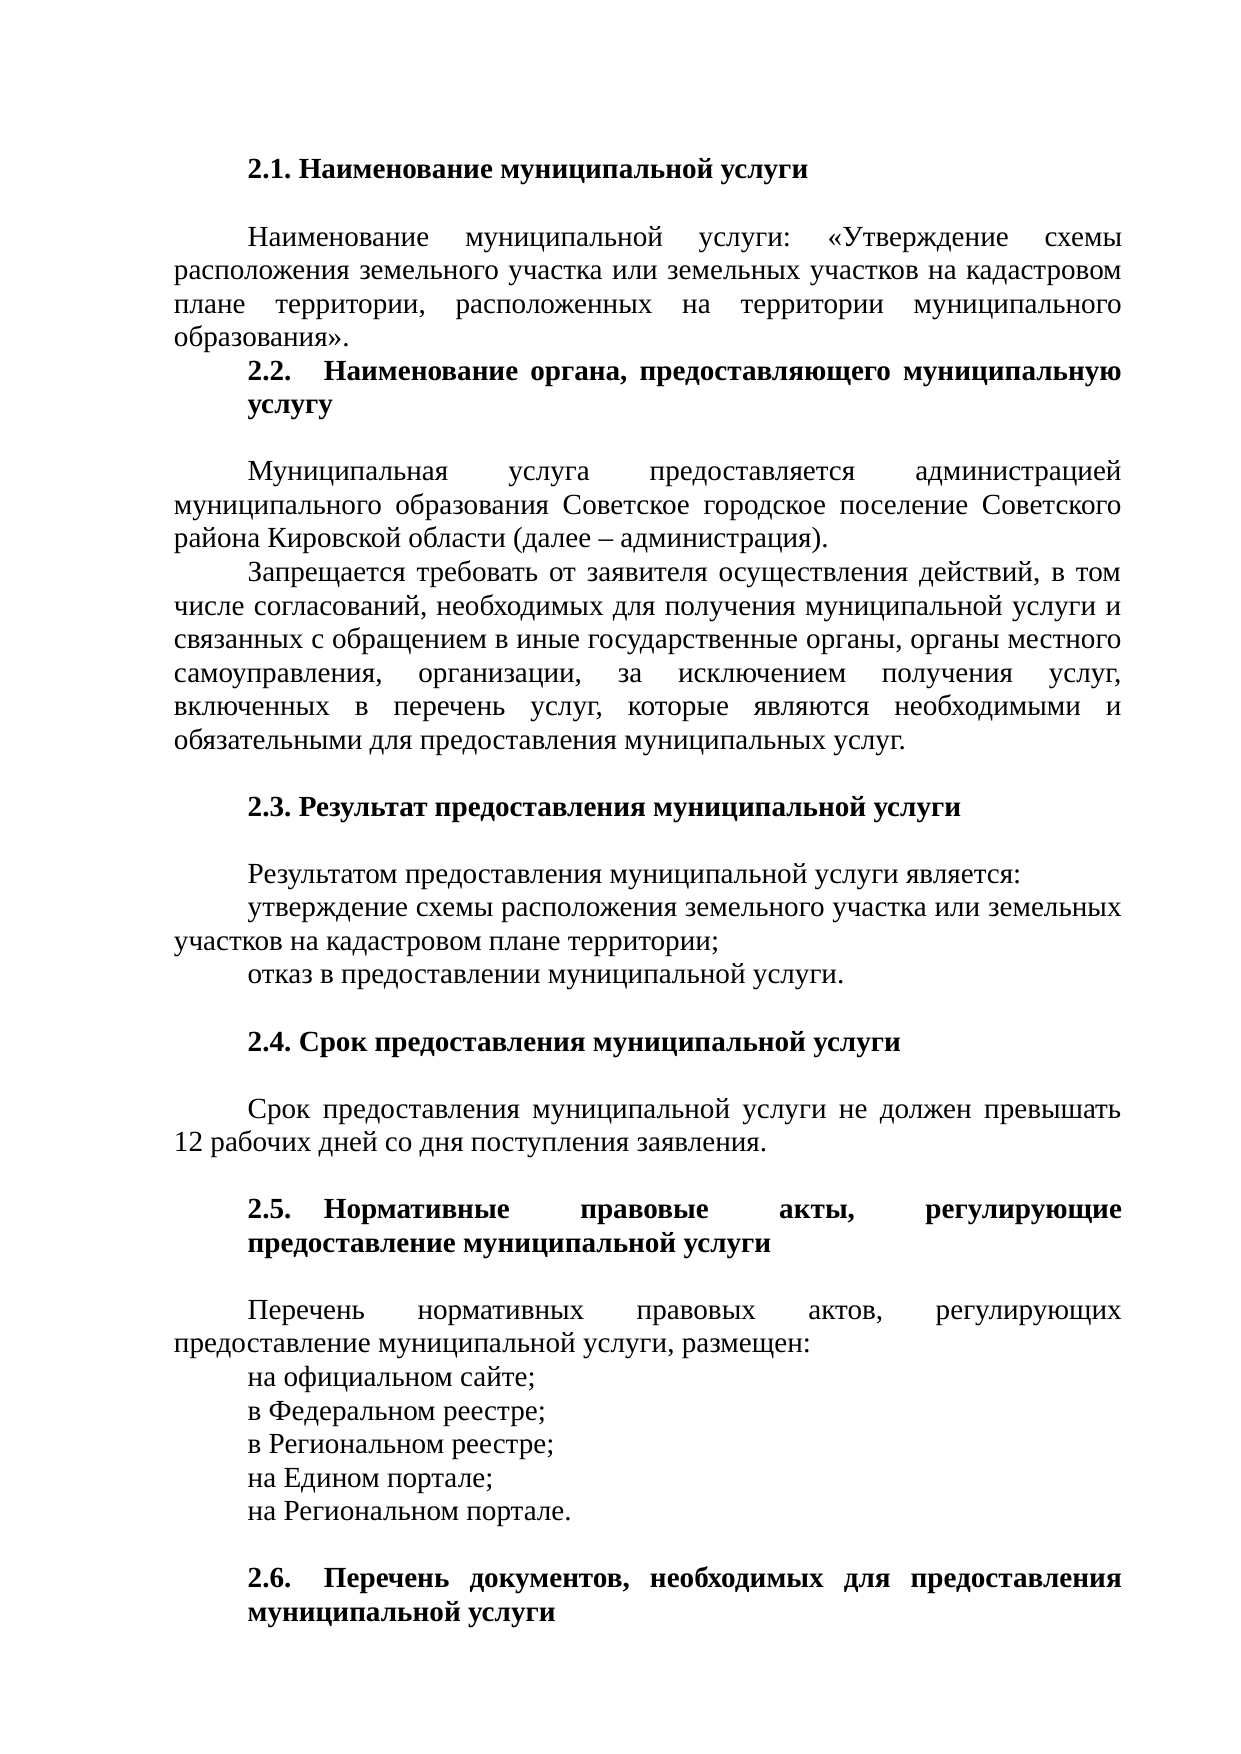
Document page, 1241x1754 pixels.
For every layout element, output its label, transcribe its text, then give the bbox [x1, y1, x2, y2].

text Срок предоставления муниципальной услуги не должен превышать 12 рабочих дней со дня поступления заявления. [174, 1091, 1122, 1158]
text отказ в предоставлении муниципальной услуги. [174, 957, 1122, 990]
text в Федеральном реестре; [174, 1393, 1122, 1426]
text Результатом предоставления муниципальной услуги является: [174, 856, 1122, 889]
text Муниципальная услуга предоставляется администрацией муниципального образования Советское городское поселение Советского района Кировской области (далее – администрация). [174, 453, 1122, 554]
text 2.5. Нормативные правовые акты, регулирующие предоставление муниципальной услуги [247, 1191, 1122, 1258]
text 2.1. Наименование муниципальной услуги [174, 152, 1122, 185]
text Перечень нормативных правовых актов, регулирующих предоставление муниципальной услуги, размещен: [174, 1292, 1122, 1359]
text на Едином портале; [174, 1460, 1122, 1493]
text 2.3. Результат предоставления муниципальной услуги [174, 789, 1122, 822]
text Запрещается требовать от заявителя осуществления действий, в том числе согласований, необходимых для получения муниципальной услуги и связанных с обращением в иные государственные органы, органы местного самоуправления, организации, за исключением получения услуг, включенных в перечень услуг, которые являются необходимыми и обязательными для предоставления муниципальных услуг. [174, 554, 1122, 755]
text Наименование муниципальной услуги: «Утверждение схемы расположения земельного участка или земельных участков на кадастровом плане территории, расположенных на территории муниципального образования». [174, 219, 1122, 353]
text 2.2. Наименование органа, предоставляющего муниципальную услугу [247, 353, 1122, 420]
text 2.6. Перечень документов, необходимых для предоставления муниципальной услуги [247, 1560, 1122, 1627]
text 2.4. Срок предоставления муниципальной услуги [174, 1024, 1122, 1057]
text утверждение схемы расположения земельного участка или земельных участков на кадастровом плане территории; [174, 889, 1122, 957]
text на официальном сайте; [174, 1359, 1122, 1393]
text в Региональном реестре; [174, 1426, 1122, 1460]
text на Региональном портале. [174, 1493, 1122, 1527]
